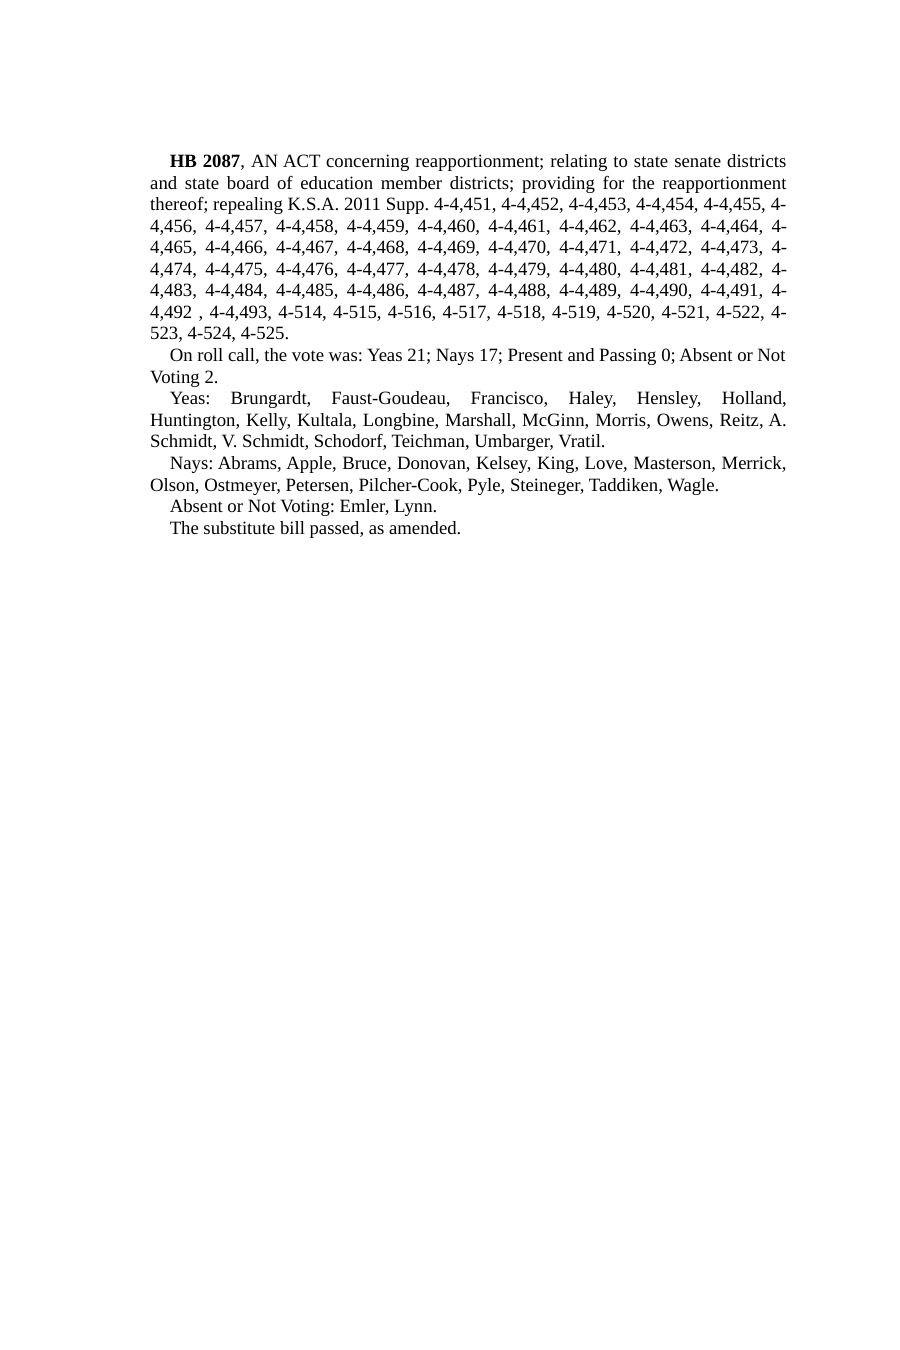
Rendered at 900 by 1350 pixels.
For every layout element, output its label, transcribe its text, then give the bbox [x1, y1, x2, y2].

text Absent or Not Voting: Emler, Lynn. [150, 495, 787, 517]
text The substitute bill passed, as amended. [150, 517, 787, 538]
text Yeas: Brungardt, Faust-Goudeau, Francisco, Haley, Hensley, Holland, Huntington, Kelly, Kultala, Longbine, Marshall, McGinn, Morris, Owens, Reitz, A. Schmidt, V. Schmidt, Schodorf, Teichman, Umbarger, Vratil. [150, 387, 787, 452]
text On roll call, the vote was: Yeas 21; Nays 17; Present and Passing 0; Absent or Not Voting 2. [150, 344, 787, 387]
text HB 2087, AN ACT concerning reapportionment; relating to state senate districts and state board of education member districts; providing for the reapportionment thereof; repealing K.S.A. 2011 Supp. 4-4,451, 4-4,452, 4-4,453, 4-4,454, 4-4,455, 4-4,456, 4-4,457, 4-4,458, 4-4,459, 4-4,460, 4-4,461, 4-4,462, 4-4,463, 4-4,464, 4-4,465, 4-4,466, 4-4,467, 4-4,468, 4-4,469, 4-4,470, 4-4,471, 4-4,472, 4-4,473, 4-4,474, 4-4,475, 4-4,476, 4-4,477, 4-4,478, 4-4,479, 4-4,480, 4-4,481, 4-4,482, 4-4,483, 4-4,484, 4-4,485, 4-4,486, 4-4,487, 4-4,488, 4-4,489, 4-4,490, 4-4,491, 4-4,492 , 4-4,493, 4-514, 4-515, 4-516, 4-517, 4-518, 4-519, 4-520, 4-521, 4-522, 4-523, 4-524, 4-525. [150, 150, 787, 344]
text Nays: Abrams, Apple, Bruce, Donovan, Kelsey, King, Love, Masterson, Merrick, Olson, Ostmeyer, Petersen, Pilcher-Cook, Pyle, Steineger, Taddiken, Wagle. [150, 452, 787, 495]
